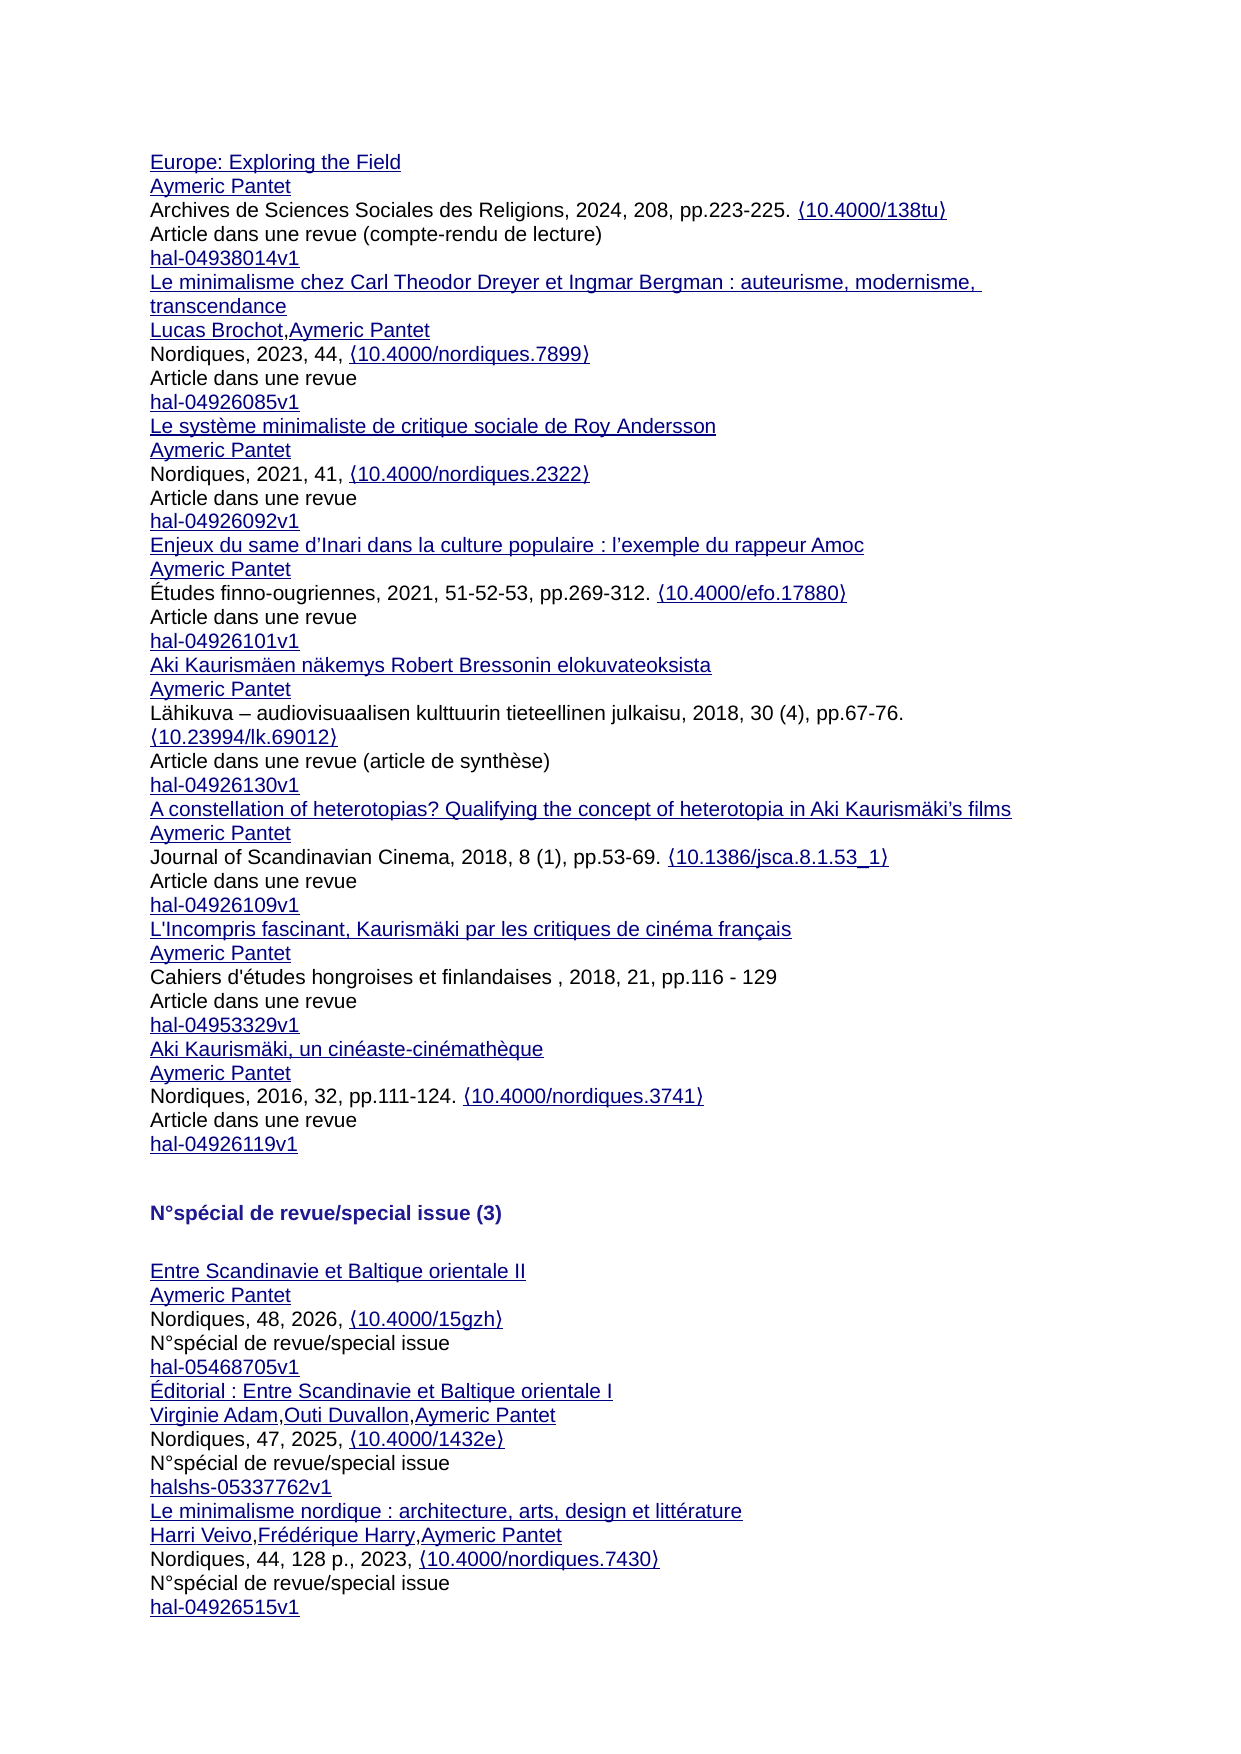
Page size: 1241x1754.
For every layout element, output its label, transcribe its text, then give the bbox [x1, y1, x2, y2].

table_cell Enjeux du same d’Inari dans la culture populaire : l’exemple du rappeur Amoc Aymeric Pantet Études finno-ougriennes, 2021, 51-52-53, pp.269-312. ⟨10.4000/efo.17880⟩ Article dans une revue hal-04926101v1 [150, 533, 1090, 653]
table_header Entre Scandinavie et Baltique orientale II Aymeric Pantet Nordiques, 48, 2026, ⟨10.4000/15gzh⟩ N°spécial de revue/special issue hal-05468705v1 [150, 1259, 1090, 1379]
table_cell Le minimalisme chez Carl Theodor Dreyer et Ingmar Bergman : auteurisme, modernisme, transcendance Lucas Brochot,Aymeric Pantet Nordiques, 2023, 44, ⟨10.4000/nordiques.7899⟩ Article dans une revue hal-04926085v1 [150, 270, 1090, 413]
table_cell Joachim Grage, Thomas Monike et Lena Rohrback (dir.), Aesthetics of Protestantism in Northern Europe: Exploring the Field Aymeric Pantet Archives de Sciences Sociales des Religions, 2024, 208, pp.223-225. ⟨10.4000/138tu⟩ Article dans une revue (compte-rendu de lecture) hal-04938014v1 [150, 150, 1090, 270]
table_cell L'Incompris fascinant, Kaurismäki par les critiques de cinéma français Aymeric Pantet Cahiers d'études hongroises et finlandaises , 2018, 21, pp.116 - 129 Article dans une revue hal-04953329v1 [150, 917, 1090, 1036]
table_cell A constellation of heterotopias? Qualifying the concept of heterotopia in Aki Kaurismäki’s films Aymeric Pantet Journal of Scandinavian Cinema, 2018, 8 (1), pp.53-69. ⟨10.1386/jsca.8.1.53_1⟩ Article dans une revue hal-04926109v1 [150, 797, 1090, 917]
table_cell Aki Kaurismäen näkemys Robert Bressonin elokuvateoksista Aymeric Pantet Lähikuva – audiovisuaalisen kulttuurin tieteellinen julkaisu, 2018, 30 (4), pp.67-76. ⟨10.23994/lk.69012⟩ Article dans une revue (article de synthèse) hal-04926130v1 [150, 653, 1090, 797]
subtitle N°spécial de revue/special issue (3) [150, 1201, 1090, 1225]
table_cell Aki Kaurismäki, un cinéaste-cinémathèque Aymeric Pantet Nordiques, 2016, 32, pp.111-124. ⟨10.4000/nordiques.3741⟩ Article dans une revue hal-04926119v1 [150, 1036, 1090, 1156]
table_cell Le système minimaliste de critique sociale de Roy Andersson Aymeric Pantet Nordiques, 2021, 41, ⟨10.4000/nordiques.2322⟩ Article dans une revue hal-04926092v1 [150, 414, 1090, 533]
table_cell Éditorial : Entre Scandinavie et Baltique orientale I Virginie Adam,Outi Duvallon,Aymeric Pantet Nordiques, 47, 2025, ⟨10.4000/1432e⟩ N°spécial de revue/special issue halshs-05337762v1 [150, 1379, 1090, 1499]
table_cell Le minimalisme nordique : architecture, arts, design et littérature Harri Veivo,Frédérique Harry,Aymeric Pantet Nordiques, 44, 128 p., 2023, ⟨10.4000/nordiques.7430⟩ N°spécial de revue/special issue hal-04926515v1 [150, 1499, 1090, 1619]
